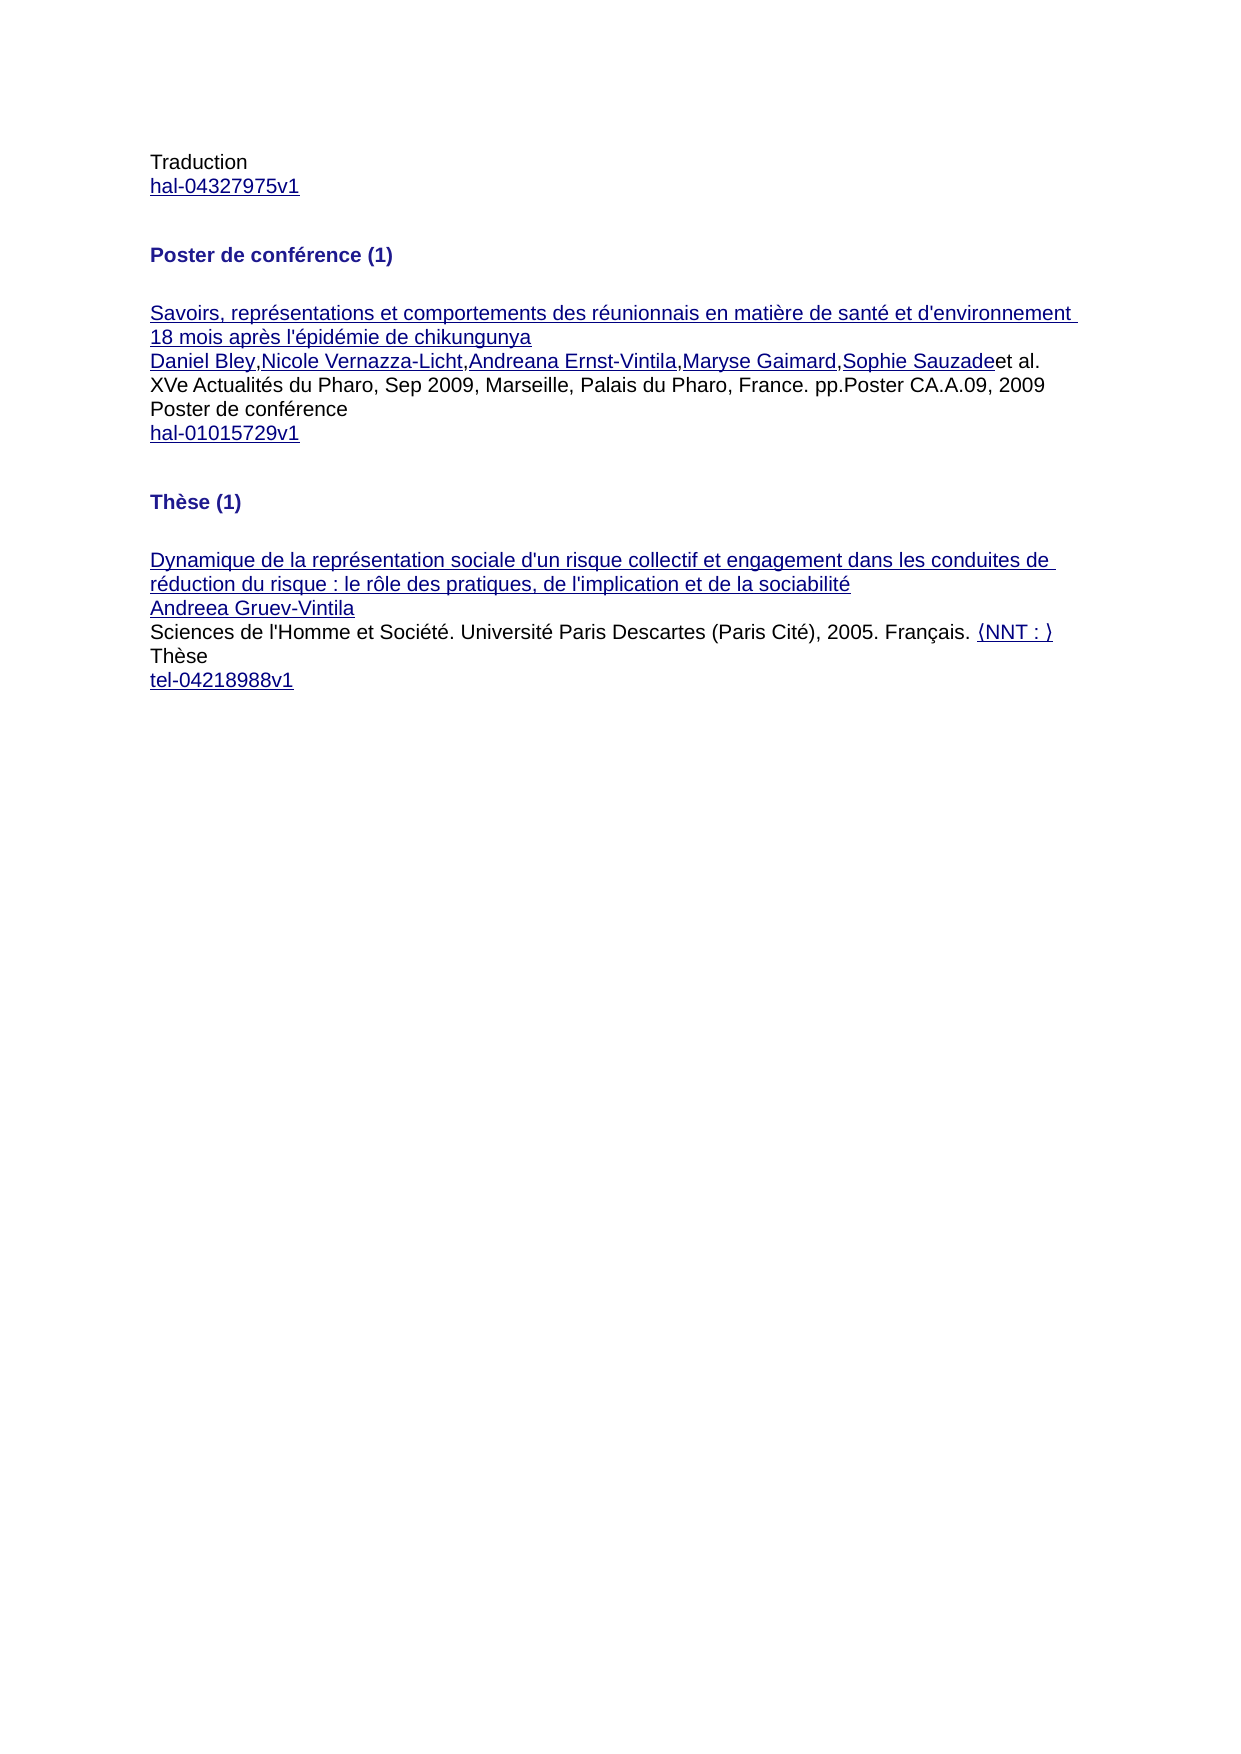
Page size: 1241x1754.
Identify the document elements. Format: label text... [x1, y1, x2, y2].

subtitle Thèse (1) [150, 489, 1090, 513]
subtitle Poster de conférence (1) [150, 243, 1090, 267]
table_header Traduction hal-04327975v1 [150, 150, 1090, 198]
table_header Dynamique de la représentation sociale d'un risque collectif et engagement dans les conduites de réduction du risque : le rôle des pratiques, de l'implication et de la sociabilité Andreea Gruev-Vintila Sciences de l'Homme et Société. Université Paris Descartes (Paris Cité), 2005. Français. ⟨NNT : ⟩ Thèse tel-04218988v1 [150, 548, 1090, 692]
table_header Savoirs, représentations et comportements des réunionnais en matière de santé et d'environnement 18 mois après l'épidémie de chikungunya Daniel Bley,Nicole Vernazza-Licht,Andreana Ernst-Vintila,Maryse Gaimard,Sophie Sauzadeet al. XVe Actualités du Pharo, Sep 2009, Marseille, Palais du Pharo, France. pp.Poster CA.A.09, 2009 Poster de conférence hal-01015729v1 [150, 301, 1090, 445]
